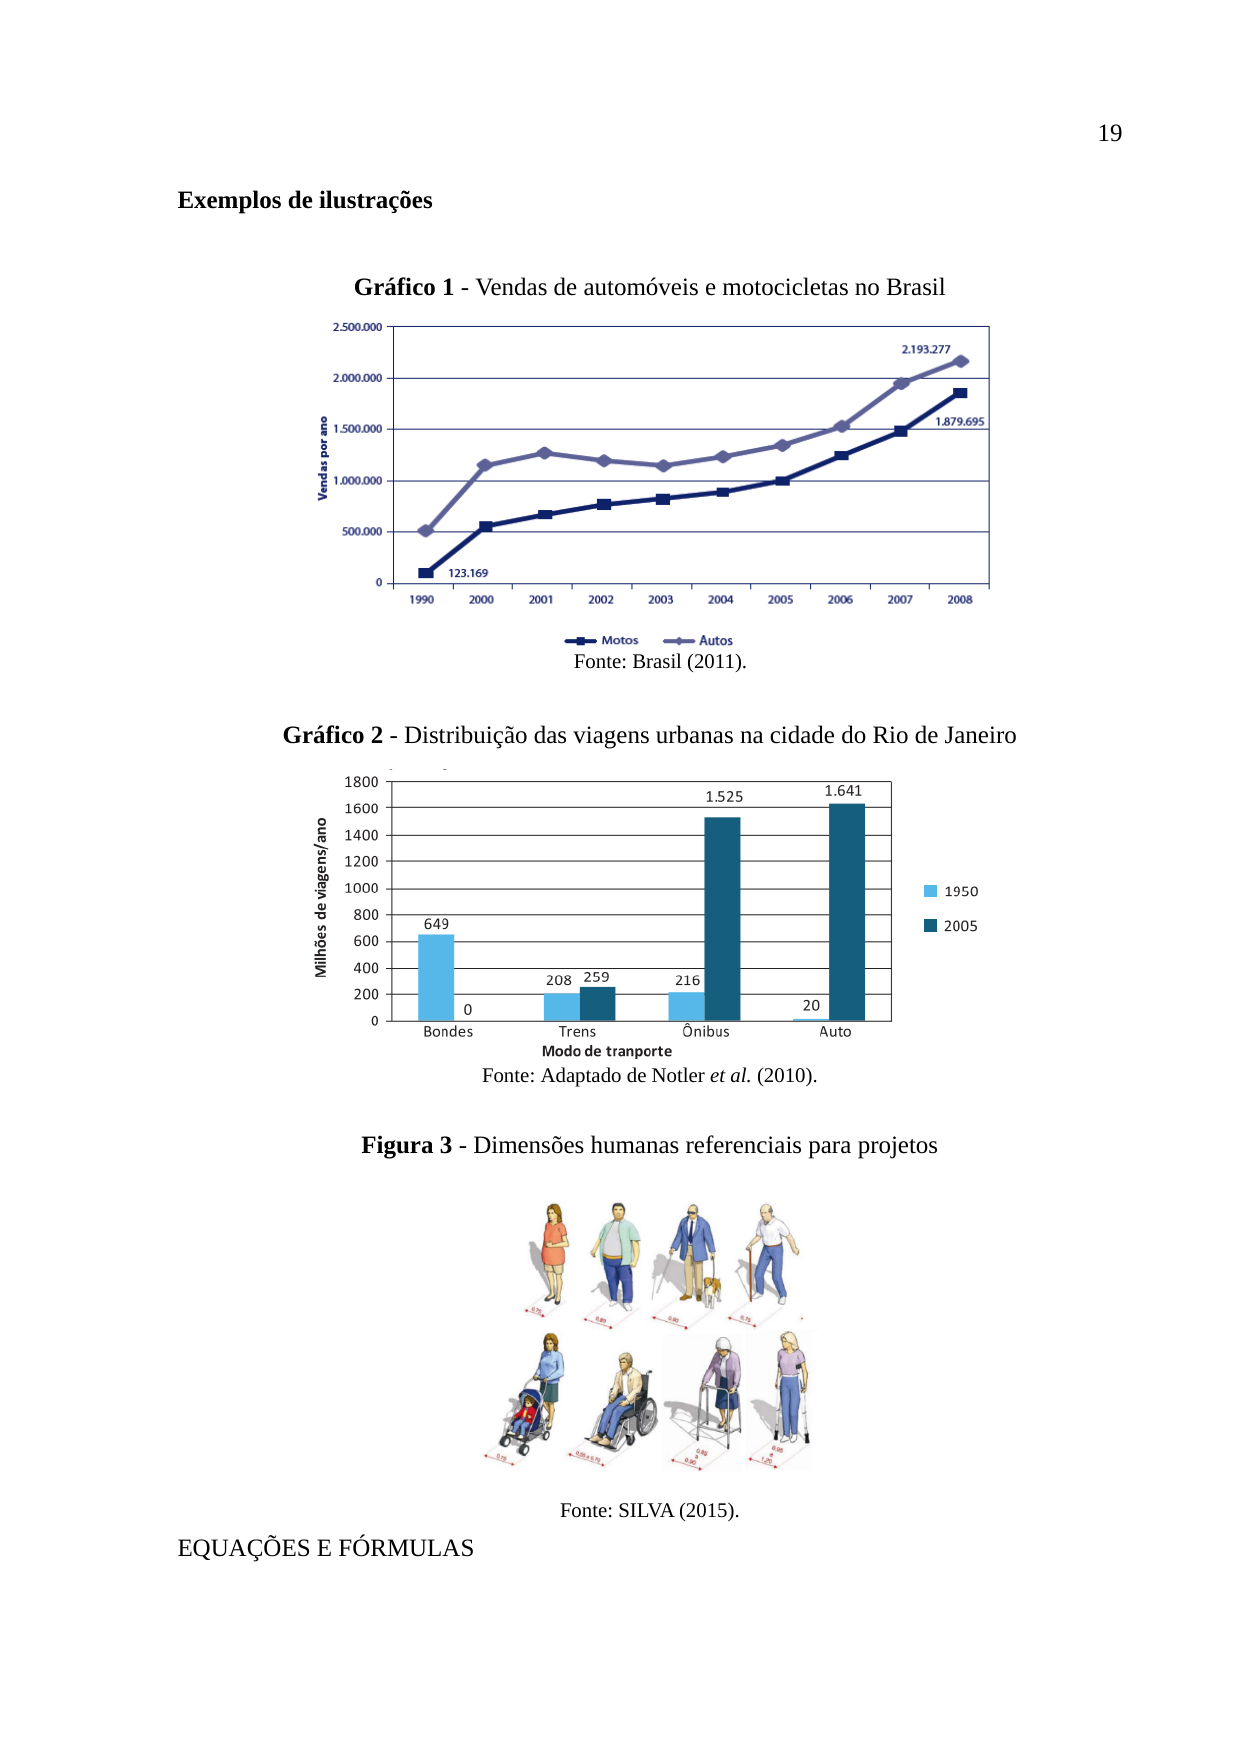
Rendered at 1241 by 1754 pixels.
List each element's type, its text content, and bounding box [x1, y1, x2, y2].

text Fonte: Adaptado de Notler et al. (2010). [177, 1063, 1122, 1087]
text Fonte: Brasil (2011). [236, 649, 1084, 673]
text Exemplos de ilustrações [177, 185, 1122, 214]
text Figura 3 - Dimensões humanas referenciais para projetos [177, 1087, 1122, 1159]
text Fonte: SILVA (2015). [177, 1497, 1122, 1522]
picture [306, 314, 459, 649]
text EQUAÇÕES E FÓRMULAS [177, 1533, 1122, 1562]
picture [481, 1187, 819, 1484]
text Gráfico 2 - Distribuição das viagens urbanas na cidade do Rio de Janeiro [177, 720, 1122, 749]
text Gráfico 1 - Vendas de automóveis e motocicletas no Brasil [177, 272, 1122, 300]
picture [307, 763, 992, 1062]
